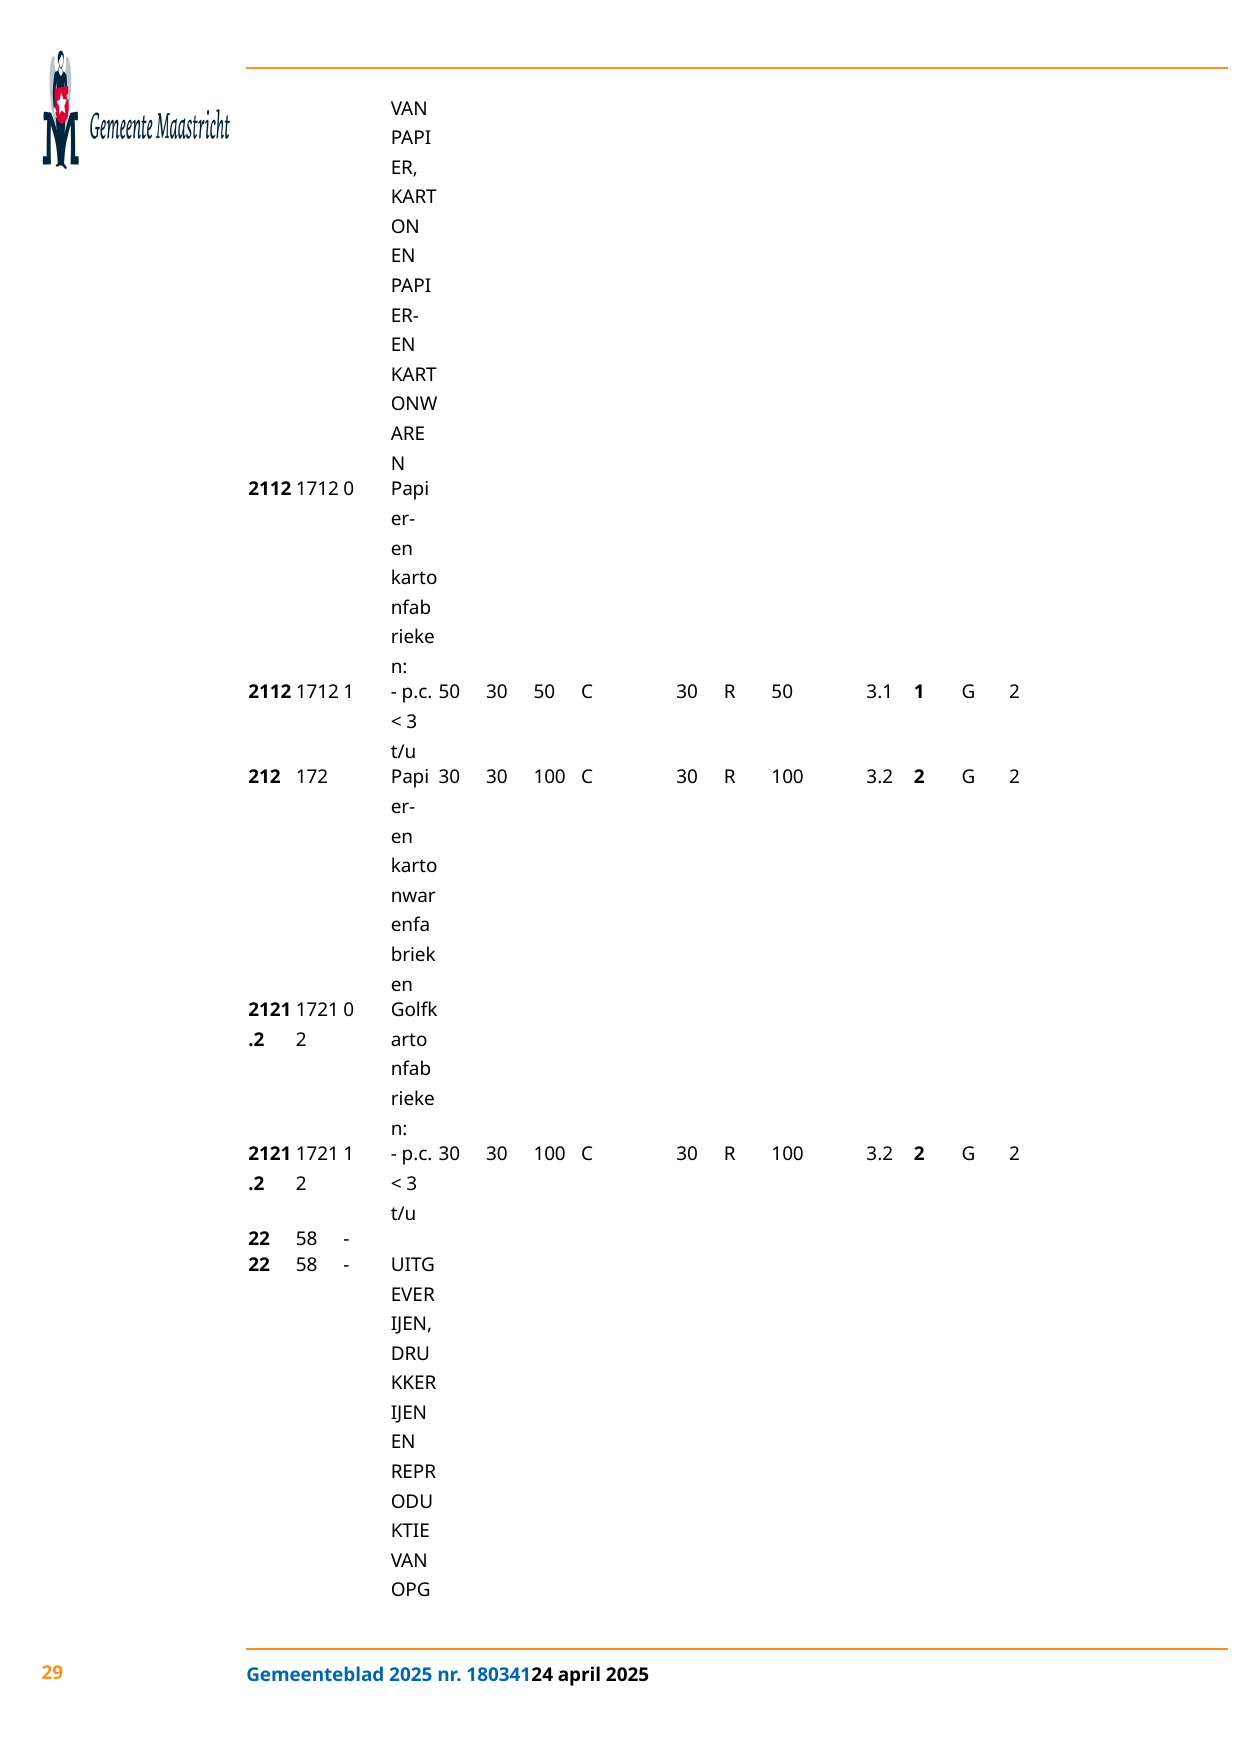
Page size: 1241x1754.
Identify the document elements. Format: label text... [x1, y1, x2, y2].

table_cell 30 [486, 679, 533, 764]
table_cell [438, 996, 486, 1141]
table_cell [1056, 1251, 1104, 1602]
table_cell 2112 [248, 476, 296, 679]
table_cell [486, 996, 533, 1141]
table_cell [676, 996, 723, 1141]
table_cell 50 [771, 679, 819, 764]
table_cell [961, 1251, 1009, 1602]
table_cell [676, 1251, 723, 1602]
table_cell G [961, 764, 1009, 996]
table_cell [771, 1251, 819, 1602]
table_cell Golfkartonfabrieken: [391, 996, 438, 1141]
table_cell [629, 1251, 676, 1602]
table_cell [1056, 996, 1104, 1141]
table_cell 212 [248, 764, 296, 996]
table_cell 17212 [296, 1141, 343, 1225]
table_cell 22 [248, 1225, 296, 1251]
table_cell [1104, 679, 1152, 764]
table_cell [961, 996, 1009, 1141]
table_cell 17212 [296, 996, 343, 1141]
table_cell 30 [486, 764, 533, 996]
table_cell C [581, 679, 628, 764]
table_cell 2 [1009, 679, 1056, 764]
table_cell [819, 679, 866, 764]
table_cell - [343, 95, 391, 476]
table_cell [676, 95, 723, 476]
table_cell [819, 476, 866, 679]
table_cell [771, 95, 819, 476]
table_cell 1712 [296, 679, 343, 764]
table_cell [724, 476, 771, 679]
table_cell [1009, 476, 1056, 679]
table_cell [914, 1251, 961, 1602]
table_cell VAN PAPIER, KARTON EN PAPIER- EN KARTONWAREN [391, 95, 438, 476]
table_cell - [343, 1251, 391, 1602]
table_cell [914, 1225, 961, 1251]
table_cell [819, 996, 866, 1141]
table_cell 3.2 [866, 764, 914, 996]
table_cell [438, 1251, 486, 1602]
table_cell R [724, 764, 771, 996]
table_cell [771, 476, 819, 679]
table_cell [438, 95, 486, 476]
table_cell [724, 95, 771, 476]
table_cell [1056, 679, 1104, 764]
table_cell [581, 996, 628, 1141]
table_cell 0 [343, 996, 391, 1141]
table_cell [724, 1225, 771, 1251]
table_cell [866, 1251, 914, 1602]
table_cell R [724, 1141, 771, 1225]
table_cell 2 [914, 1141, 961, 1225]
table_cell 100 [533, 1141, 581, 1225]
table_cell [533, 476, 581, 679]
table_cell - [343, 1225, 391, 1251]
table_cell 3.2 [866, 1141, 914, 1225]
table_cell 100 [533, 764, 581, 996]
table_cell [629, 1225, 676, 1251]
table_cell [533, 1251, 581, 1602]
table_cell [819, 1225, 866, 1251]
table_cell [486, 1225, 533, 1251]
table_cell [1104, 764, 1152, 996]
table_cell [1056, 1225, 1104, 1251]
table_cell 30 [486, 1141, 533, 1225]
table_cell 58 [296, 1225, 343, 1251]
table_cell [1009, 996, 1056, 1141]
table_cell [961, 1225, 1009, 1251]
table_cell [629, 95, 676, 476]
table_cell [296, 95, 343, 476]
table_cell [771, 1225, 819, 1251]
table_cell 1 [343, 1141, 391, 1225]
table_cell [1104, 1141, 1152, 1225]
table_cell G [961, 1141, 1009, 1225]
table_cell [724, 996, 771, 1141]
table_cell [581, 95, 628, 476]
table_cell [391, 1225, 438, 1251]
table_cell [438, 1225, 486, 1251]
table_cell [486, 1251, 533, 1602]
table_cell [629, 764, 676, 996]
table_cell [676, 1225, 723, 1251]
table_cell 100 [771, 1141, 819, 1225]
table_cell [343, 764, 391, 996]
table_cell [1009, 1225, 1056, 1251]
table_cell [629, 996, 676, 1141]
table_cell [533, 1225, 581, 1251]
table_cell 30 [676, 1141, 723, 1225]
table_cell [1056, 1141, 1104, 1225]
table_cell - p.c. < 3 t/u [391, 1141, 438, 1225]
table_cell 172 [296, 764, 343, 996]
table_cell - p.c. < 3 t/u [391, 679, 438, 764]
table_cell [914, 996, 961, 1141]
table_cell 1712 [296, 476, 343, 679]
table_cell [724, 1251, 771, 1602]
table_cell [1056, 764, 1104, 996]
table_cell [1009, 1251, 1056, 1602]
table_cell 2121.2 [248, 996, 296, 1141]
table_cell G [961, 679, 1009, 764]
table_cell 2 [1009, 764, 1056, 996]
table_cell [819, 95, 866, 476]
table_cell 50 [533, 679, 581, 764]
table_cell [581, 1225, 628, 1251]
table_cell [866, 476, 914, 679]
table_cell R [724, 679, 771, 764]
table_cell C [581, 764, 628, 996]
table_cell [1104, 95, 1152, 476]
table_cell 3.1 [866, 679, 914, 764]
table_cell [914, 476, 961, 679]
table_cell [248, 95, 296, 476]
table_cell [438, 476, 486, 679]
table_cell Papier- en kartonwarenfabrieken [391, 764, 438, 996]
table_cell [486, 476, 533, 679]
table_cell C [581, 1141, 628, 1225]
table_cell [771, 996, 819, 1141]
table_cell [581, 1251, 628, 1602]
table_cell [1104, 1225, 1152, 1251]
table_cell [533, 996, 581, 1141]
table_cell [1104, 476, 1152, 679]
table_cell [866, 95, 914, 476]
table_cell [819, 764, 866, 996]
table_cell 2 [1009, 1141, 1056, 1225]
table_cell 2121.2 [248, 1141, 296, 1225]
table_cell 100 [771, 764, 819, 996]
table_cell [961, 476, 1009, 679]
table_cell [819, 1251, 866, 1602]
table_cell Papier- en kartonfabrieken: [391, 476, 438, 679]
table_cell [629, 476, 676, 679]
table_cell [629, 679, 676, 764]
table_cell 1 [914, 679, 961, 764]
table_cell [533, 95, 581, 476]
table_cell [1056, 476, 1104, 679]
table_cell 30 [438, 764, 486, 996]
table_cell [1104, 1251, 1152, 1602]
table_cell [1056, 95, 1104, 476]
table_cell [1009, 95, 1056, 476]
table_cell [486, 95, 533, 476]
table_cell 22 [248, 1251, 296, 1602]
table_cell 1 [343, 679, 391, 764]
picture [41, 47, 231, 172]
table_cell [581, 476, 628, 679]
table_cell [819, 1141, 866, 1225]
table_cell [676, 476, 723, 679]
table_cell [961, 95, 1009, 476]
table_cell 58 [296, 1251, 343, 1602]
table_cell [914, 95, 961, 476]
table_cell [866, 996, 914, 1141]
table_cell 30 [676, 679, 723, 764]
table_cell 30 [438, 1141, 486, 1225]
table_cell 2 [914, 764, 961, 996]
table_cell 50 [438, 679, 486, 764]
table_cell UITGEVERIJEN, DRUKKERIJEN EN REPRODUKTIE VAN OPG [391, 1251, 438, 1602]
table_cell 2112 [248, 679, 296, 764]
table_cell 0 [343, 476, 391, 679]
table_cell 30 [676, 764, 723, 996]
table_cell [866, 1225, 914, 1251]
table_cell [629, 1141, 676, 1225]
table_cell [1104, 996, 1152, 1141]
